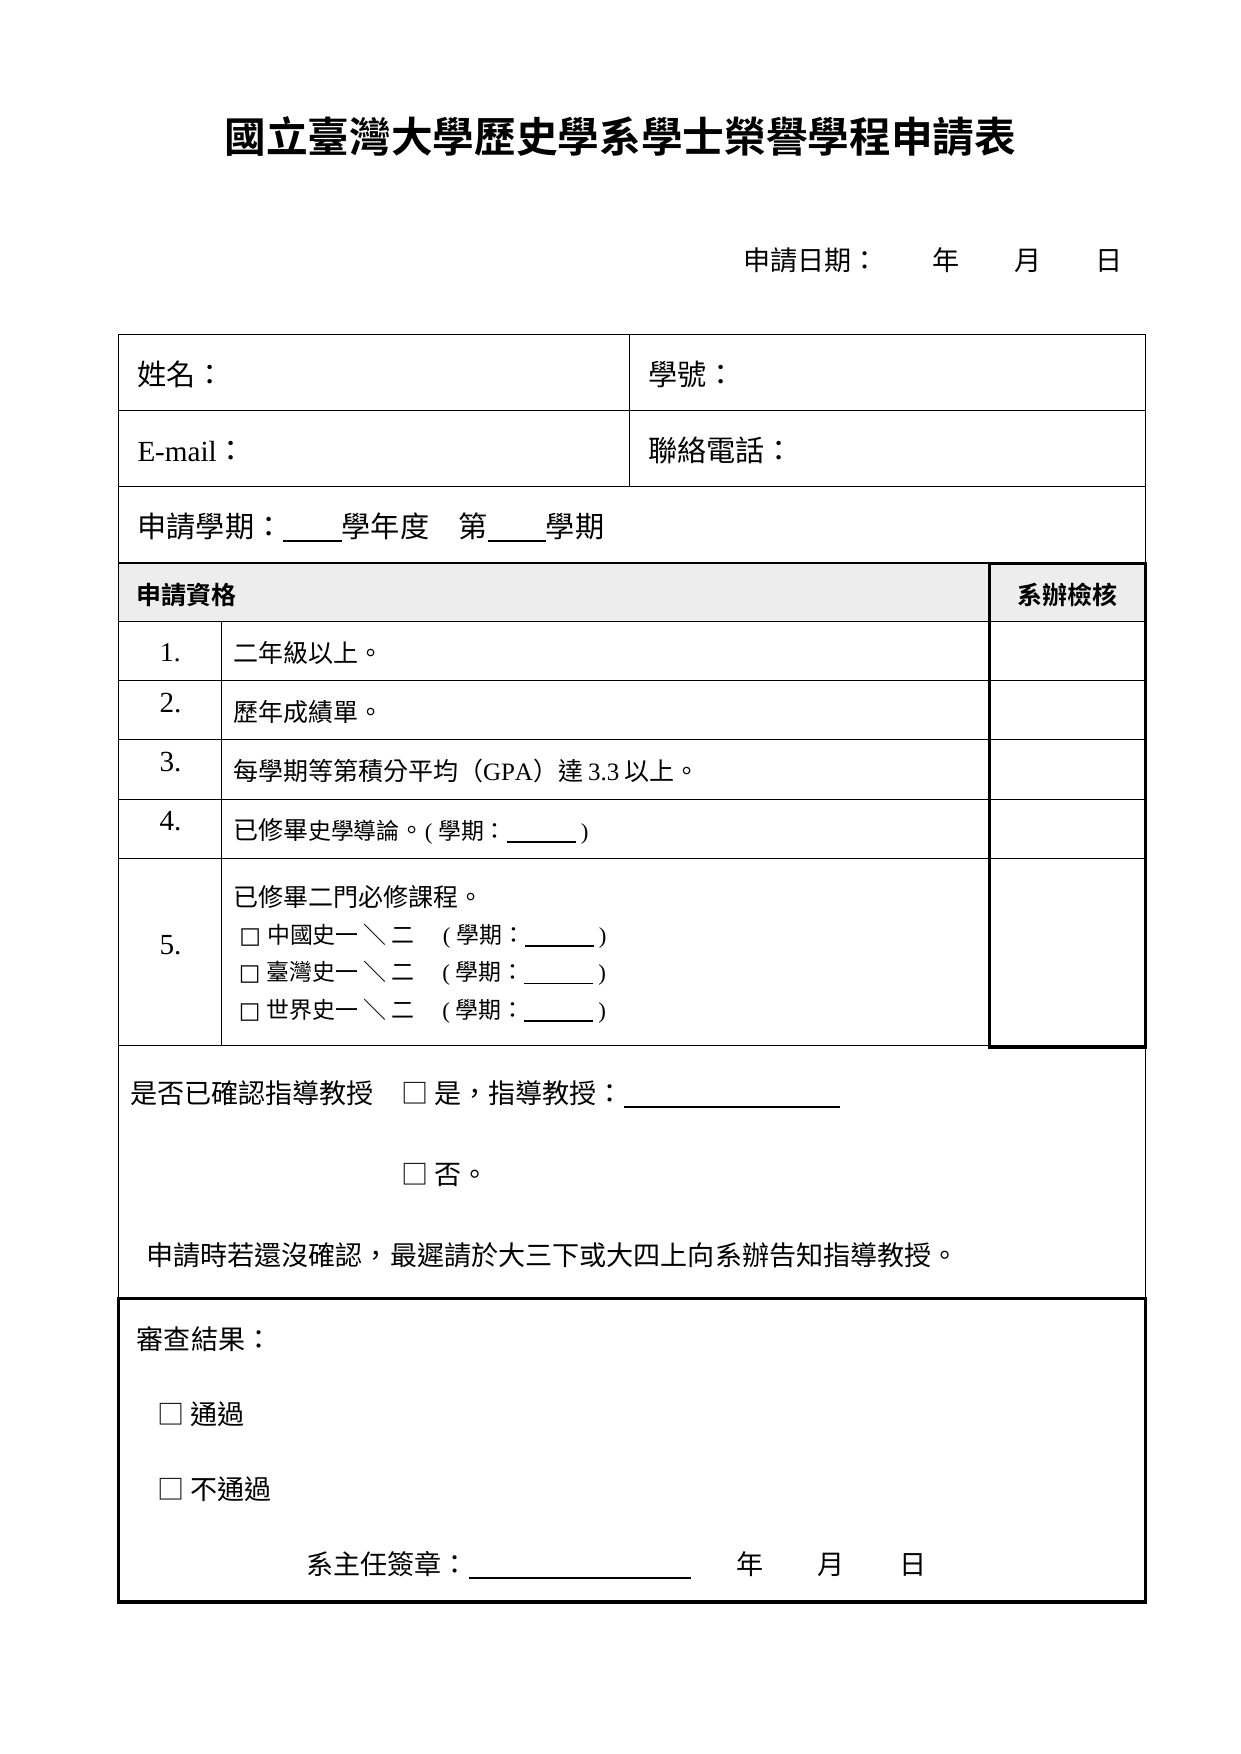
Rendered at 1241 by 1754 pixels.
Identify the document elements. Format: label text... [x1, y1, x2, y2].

table_cell 審查結果： □ 通過 □ 不通過 系主任簽章： 年 月 日 [120, 1300, 1144, 1600]
table_cell [991, 800, 1144, 857]
table_cell 1. [119, 622, 221, 680]
table_cell 已修畢史學導論。( 學期： ) [222, 800, 988, 857]
table_cell 申請學期： 學年度 第 學期 [119, 487, 1145, 562]
table_cell 3. [119, 740, 221, 798]
table_cell 是否已確認指導教授 □ 是，指導教授： □ 否。 申請時若還沒確認，最遲請於大三下或大四上向系辦告知指導教授。 [119, 1046, 1145, 1297]
table_cell 已修畢二門必修課程。 □ 中國史一 ＼ 二 ( 學期： ) □ 臺灣史一 ＼ 二 ( 學期： ) □ 世界史一 ＼ 二 ( 學期： ) [222, 859, 988, 1045]
text 國立臺灣大學歷史學系學士榮譽學程申請表 [118, 97, 1122, 172]
text 申請日期： 年 月 日 [118, 221, 1122, 296]
table_cell 二年級以上。 [222, 622, 988, 680]
table_cell 系辦檢核 [991, 565, 1144, 621]
table_cell 5. [119, 859, 221, 1045]
table_cell [991, 622, 1144, 680]
table_cell [991, 859, 1144, 1045]
table_cell 2. [119, 681, 221, 739]
table_cell [991, 740, 1144, 798]
table_cell [991, 681, 1144, 739]
table_cell 聯絡電話： [630, 411, 1145, 486]
table_cell 申請資格 [119, 564, 988, 621]
table_header 姓名： [119, 335, 629, 410]
table_cell 4. [119, 800, 221, 857]
table_header 學號： [630, 335, 1145, 410]
table_cell E-mail： [119, 411, 629, 486]
table_cell 每學期等第積分平均（GPA）達3.3以上。 [222, 740, 988, 798]
table_cell 歷年成績單。 [222, 681, 988, 739]
